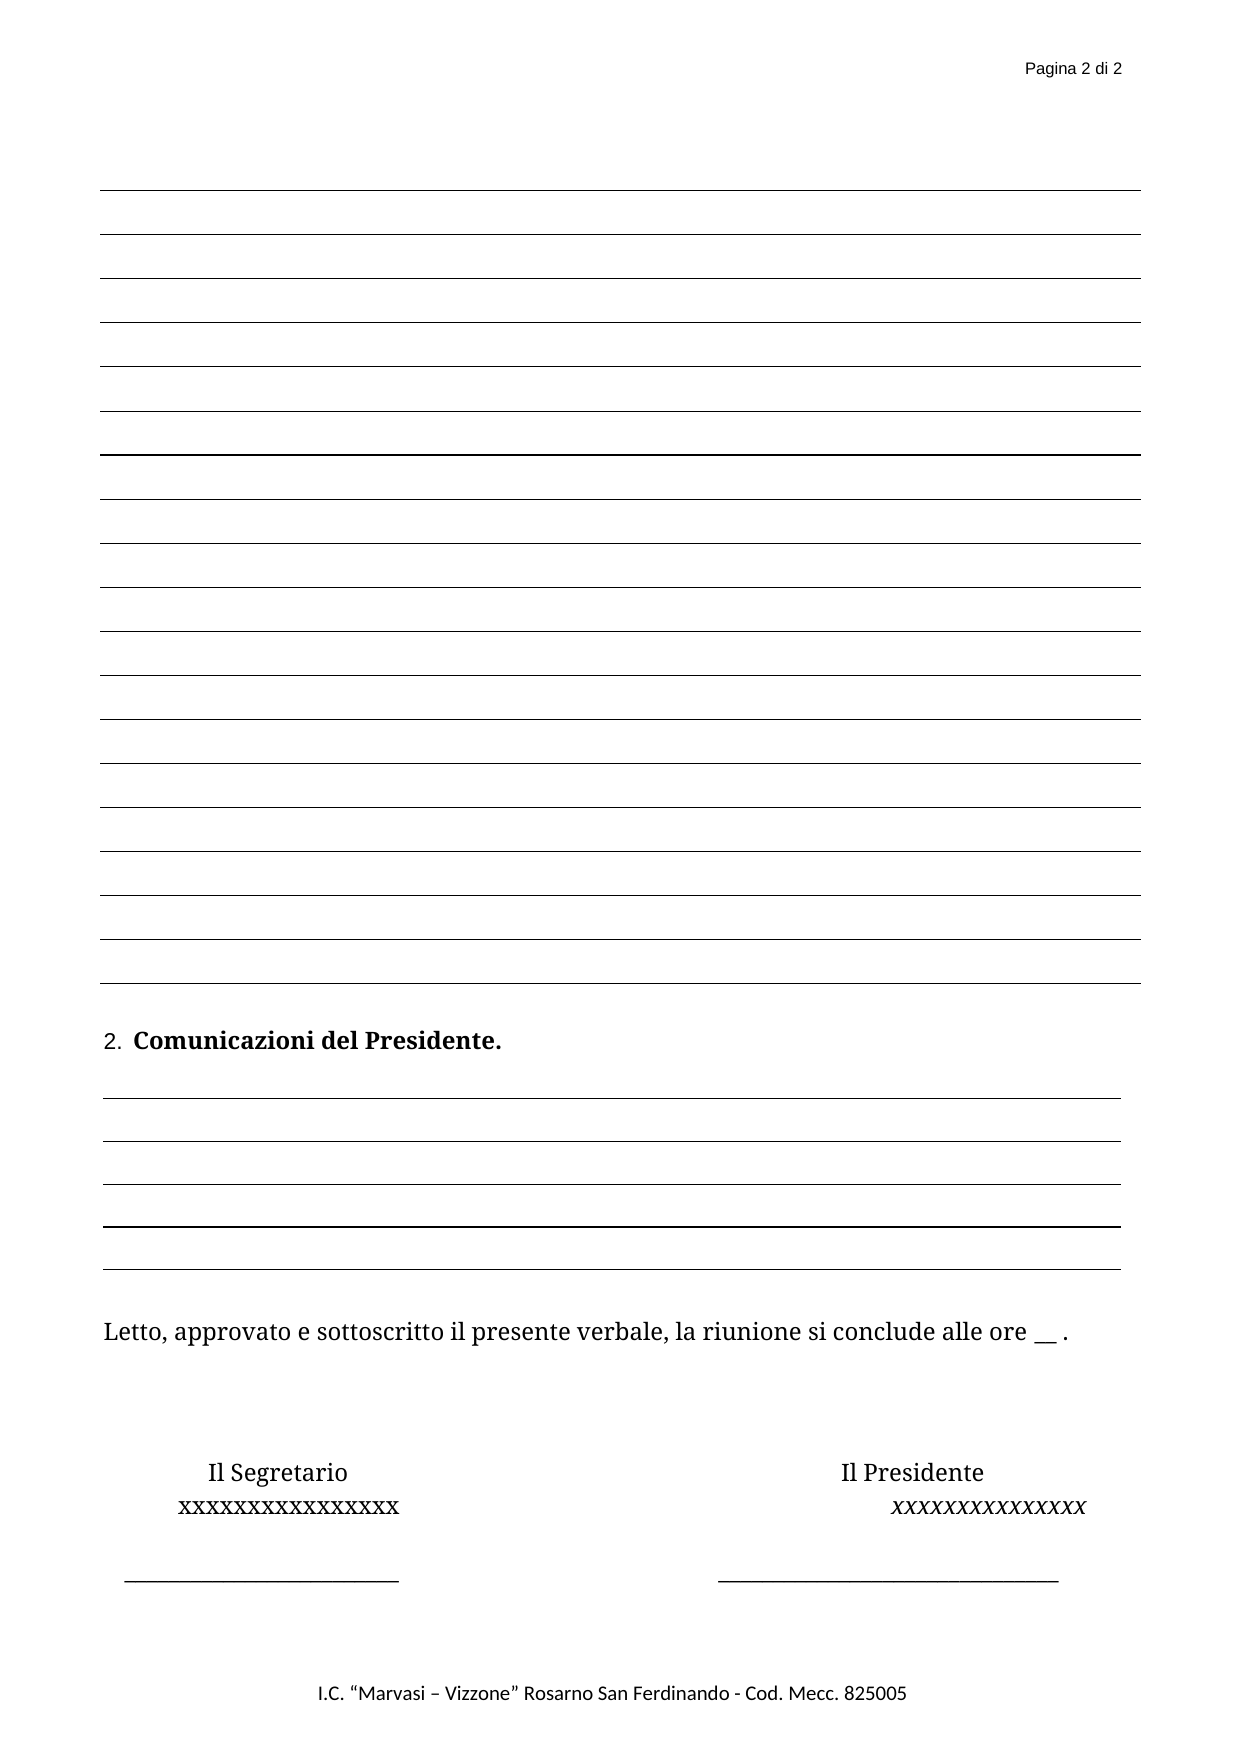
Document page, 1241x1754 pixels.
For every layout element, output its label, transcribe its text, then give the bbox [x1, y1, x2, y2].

table_cell [89, 372, 1137, 416]
table_header [103, 1057, 1121, 1098]
table_cell [103, 1228, 1121, 1269]
list Comunicazioni del Presidente. [103, 1024, 1137, 1057]
table_cell [89, 240, 1137, 283]
table_cell [89, 636, 1137, 680]
table_cell [89, 900, 1137, 944]
table_cell [89, 724, 1137, 768]
table_cell [89, 680, 1137, 724]
table_cell [89, 151, 1137, 195]
table_cell [89, 504, 1137, 548]
table_cell [89, 592, 1137, 636]
table_cell [103, 1142, 1121, 1184]
text _________________________ _______________________________ [103, 1554, 1122, 1587]
table_cell [89, 856, 1137, 900]
table_cell [89, 548, 1137, 592]
table_cell [89, 768, 1137, 812]
text xxxxxxxxxxxxxxxx xxxxxxxxxxxxxxx [103, 1489, 1122, 1521]
table_cell [89, 812, 1137, 856]
table_cell [89, 945, 1137, 988]
table_cell [89, 460, 1137, 504]
table_cell [89, 328, 1137, 372]
table_cell [89, 416, 1137, 460]
table_cell [103, 1099, 1121, 1141]
table_cell [89, 195, 1137, 239]
text Il Segretario Il Presidente [103, 1453, 1122, 1489]
text Letto, approvato e sottoscritto il presente verbale, la riunione si conclude alle ore ­­__ . [103, 1315, 1137, 1348]
table_cell [103, 1185, 1121, 1226]
table_cell [89, 284, 1137, 328]
